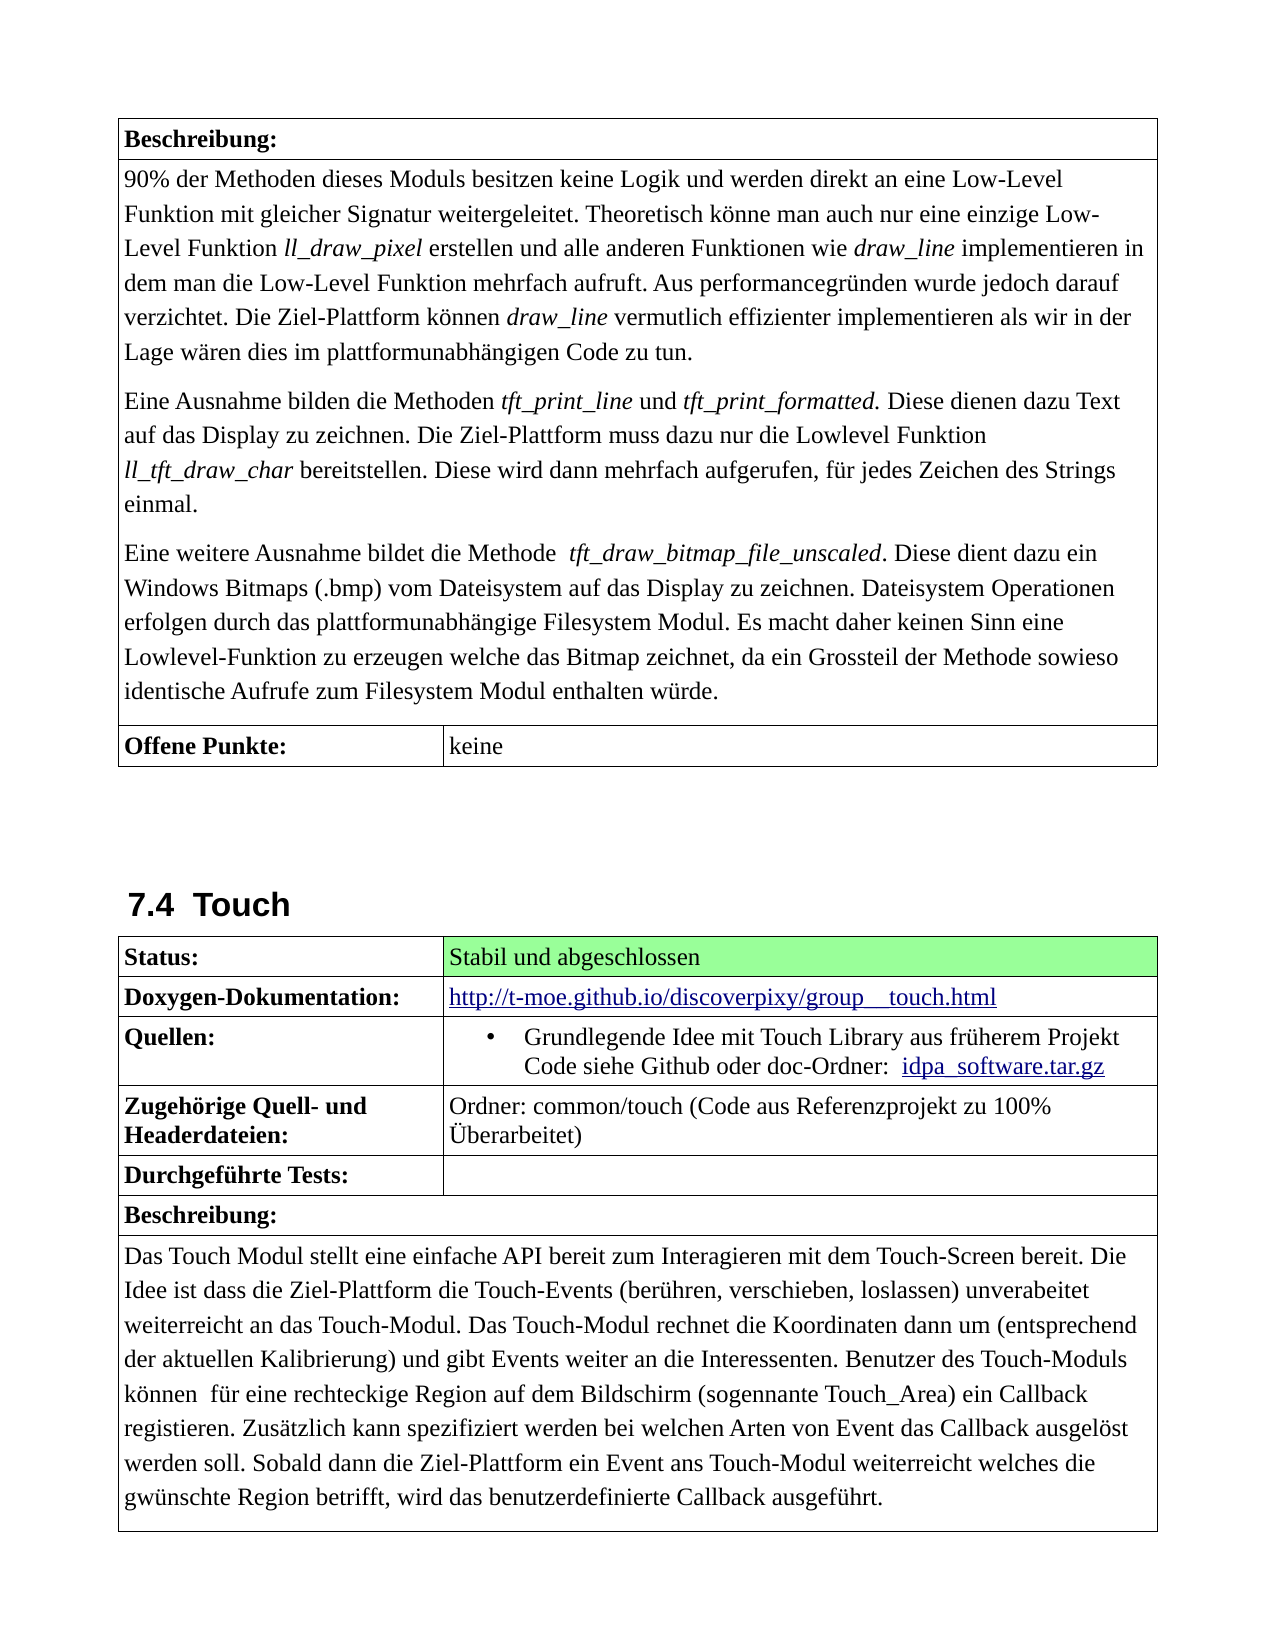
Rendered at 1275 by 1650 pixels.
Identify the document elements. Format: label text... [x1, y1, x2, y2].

table_cell Beschreibung: [119, 1196, 1157, 1235]
subtitle Touch [118, 884, 1157, 923]
table_cell Quellen: [119, 1017, 443, 1085]
table_cell Zugehörige Quell- und Headerdateien: [119, 1086, 443, 1154]
table_cell http://t-moe.github.io/discoverpixy/group__touch.html [444, 977, 1157, 1016]
table_cell Doxygen-Dokumentation: [119, 977, 443, 1016]
table_cell Offene Punkte: [119, 726, 443, 766]
table_cell Beschreibung: [119, 119, 1157, 158]
table_header Stabil und abgeschlossen [444, 937, 1157, 976]
table_cell keine [444, 726, 1157, 766]
table_cell Das Touch Modul stellt eine einfache API bereit zum Interagieren mit dem Touch-Screen bereit. Die Idee ist dass die Ziel-Plattform die Touch-Events (berühren, verschieben, loslassen) unverabeitet weiterreicht an das Touch-Modul. Das Touch-Modul rechnet die Koordinaten dann um (entsprechend der aktuellen Kalibrierung) und gibt Events weiter an die Interessenten. Benutzer des Touch-Moduls können für eine rechteckige Region auf dem Bildschirm (sogennante Touch_Area) ein Callback registieren. Zusätzlich kann spezifiziert werden bei welchen Arten von Event das Callback ausgelöst werden soll. Sobald dann die Ziel-Plattform ein Event ans Touch-Modul weiterreicht welches die gwünschte Region betrifft, wird das benutzerdefinierte Callback ausgeführt. [119, 1236, 1157, 1531]
table_cell Durchgeführte Tests: [119, 1156, 443, 1195]
table_cell [444, 1156, 1157, 1195]
table_cell 90% der Methoden dieses Moduls besitzen keine Logik und werden direkt an eine Low-Level Funktion mit gleicher Signatur weitergeleitet. Theoretisch könne man auch nur eine einzige Low-Level Funktion ll_draw_pixel erstellen und alle anderen Funktionen wie draw_line implementieren in dem man die Low-Level Funktion mehrfach aufruft. Aus performancegründen wurde jedoch darauf verzichtet. Die Ziel-Plattform können draw_line vermutlich effizienter implementieren als wir in der Lage wären dies im plattformunabhängigen Code zu tun. Eine Ausnahme bilden die Methoden tft_print_line und tft_print_formatted. Diese dienen dazu Text auf das Display zu zeichnen. Die Ziel-Plattform muss dazu nur die Lowlevel Funktion ll_tft_draw_char bereitstellen. Diese wird dann mehrfach aufgerufen, für jedes Zeichen des Strings einmal. Eine weitere Ausnahme bildet die Methode tft_draw_bitmap_file_unscaled. Diese dient dazu ein Windows Bitmaps (.bmp) vom Dateisystem auf das Display zu zeichnen. Dateisystem Operationen erfolgen durch das plattformunabhängige Filesystem Modul. Es macht daher keinen Sinn eine Lowlevel-Funktion zu erzeugen welche das Bitmap zeichnet, da ein Grossteil der Methode sowieso identische Aufrufe zum Filesystem Modul enthalten würde. [119, 160, 1157, 725]
table_header Status: [119, 937, 443, 976]
table_cell Ordner: common/touch (Code aus Referenzprojekt zu 100% Überarbeitet) [444, 1086, 1157, 1154]
table_cell Grundlegende Idee mit Touch Library aus früherem Projekt Code siehe Github oder doc-Ordner: idpa_software.tar.gz [444, 1017, 1157, 1085]
